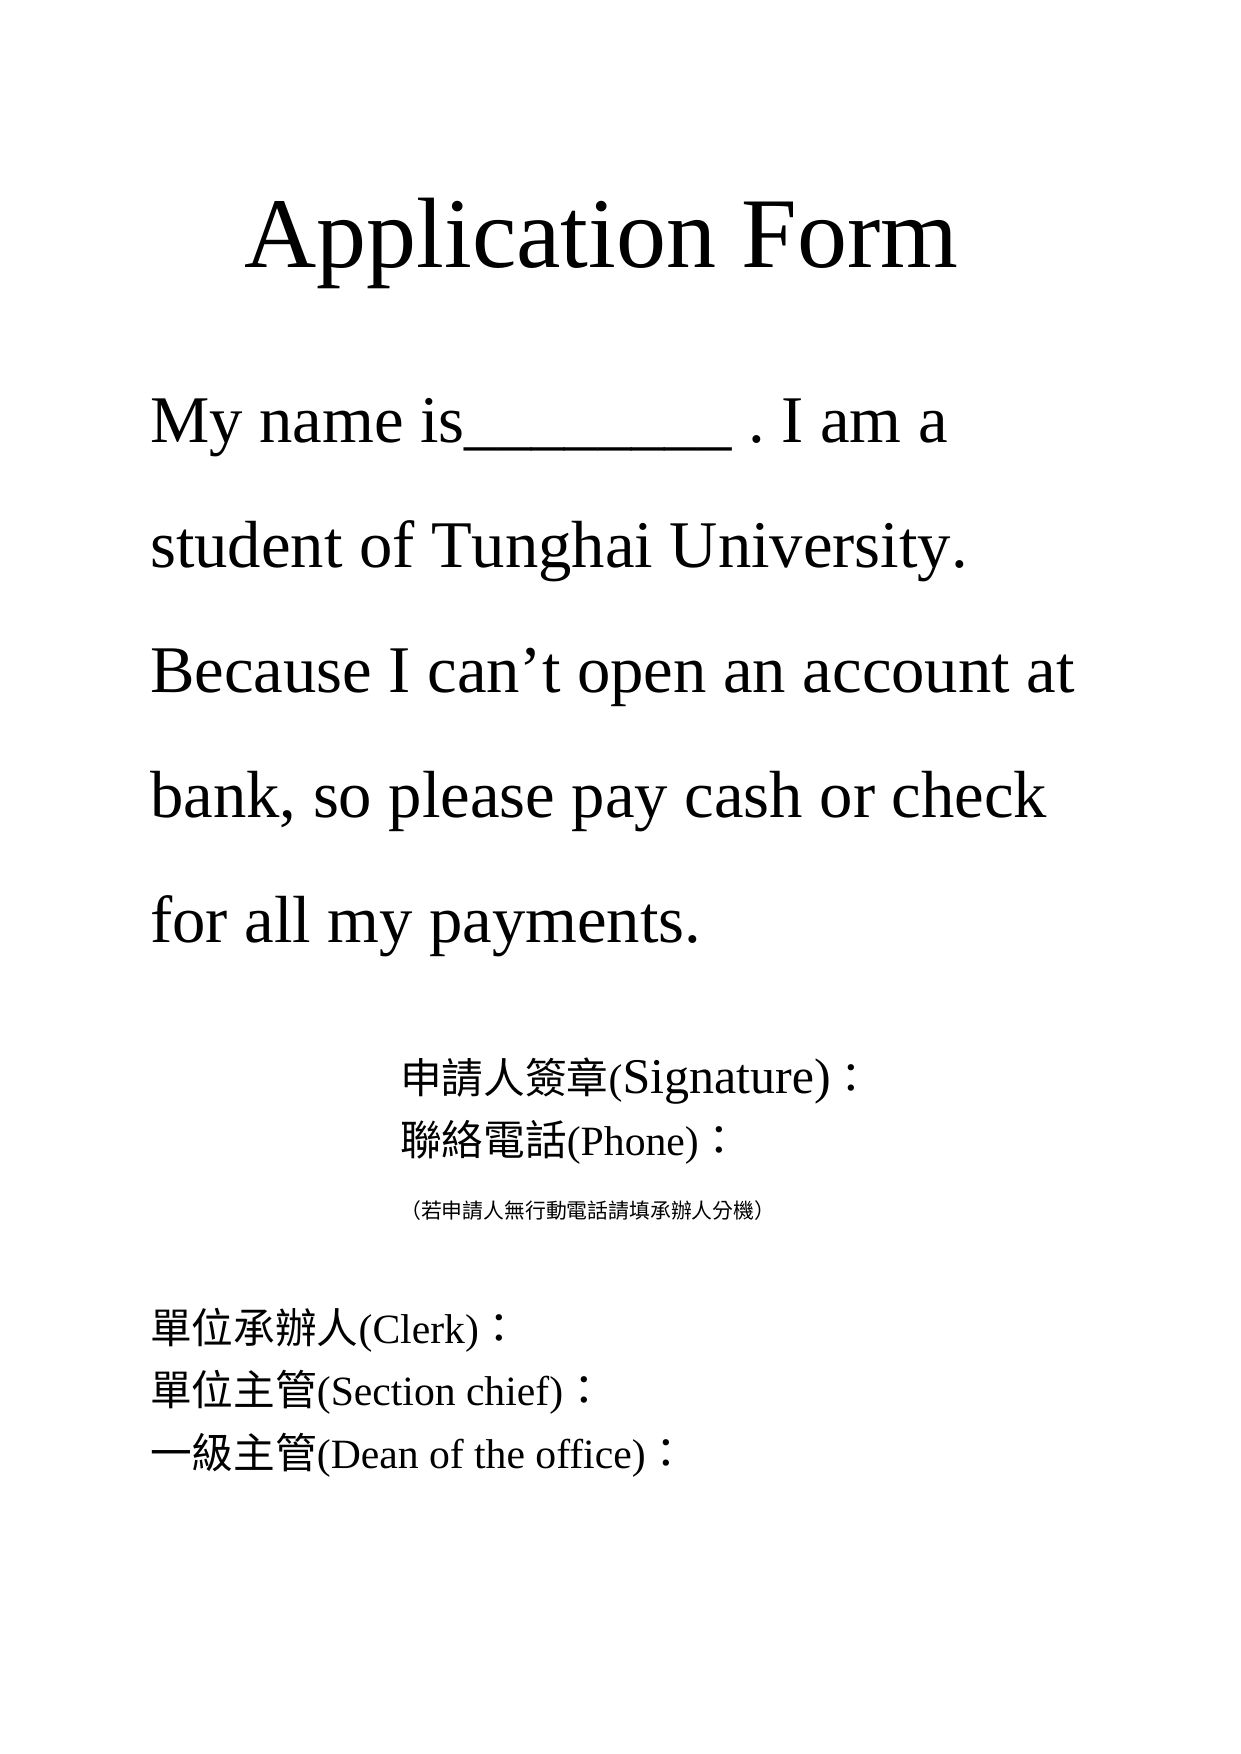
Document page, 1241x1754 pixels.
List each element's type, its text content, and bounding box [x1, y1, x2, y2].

text 聯絡電話(Phone)： [150, 1096, 1053, 1158]
text 單位主管(Section chief)： [150, 1346, 1053, 1408]
text 單位承辦人(Clerk)： [150, 1283, 1053, 1346]
text Application Form [150, 158, 1053, 283]
text （若申請人無行動電話請填承辦人分機） [150, 1158, 1053, 1221]
text 申請人簽章(Signature)： [150, 1033, 1053, 1096]
text My name is________ . I am a student of Tunghai University. Because I can’t open an account at bank, so please pay cash or check for all my payments. [150, 346, 1082, 971]
text 一級主管(Dean of the office)： [150, 1408, 1053, 1471]
